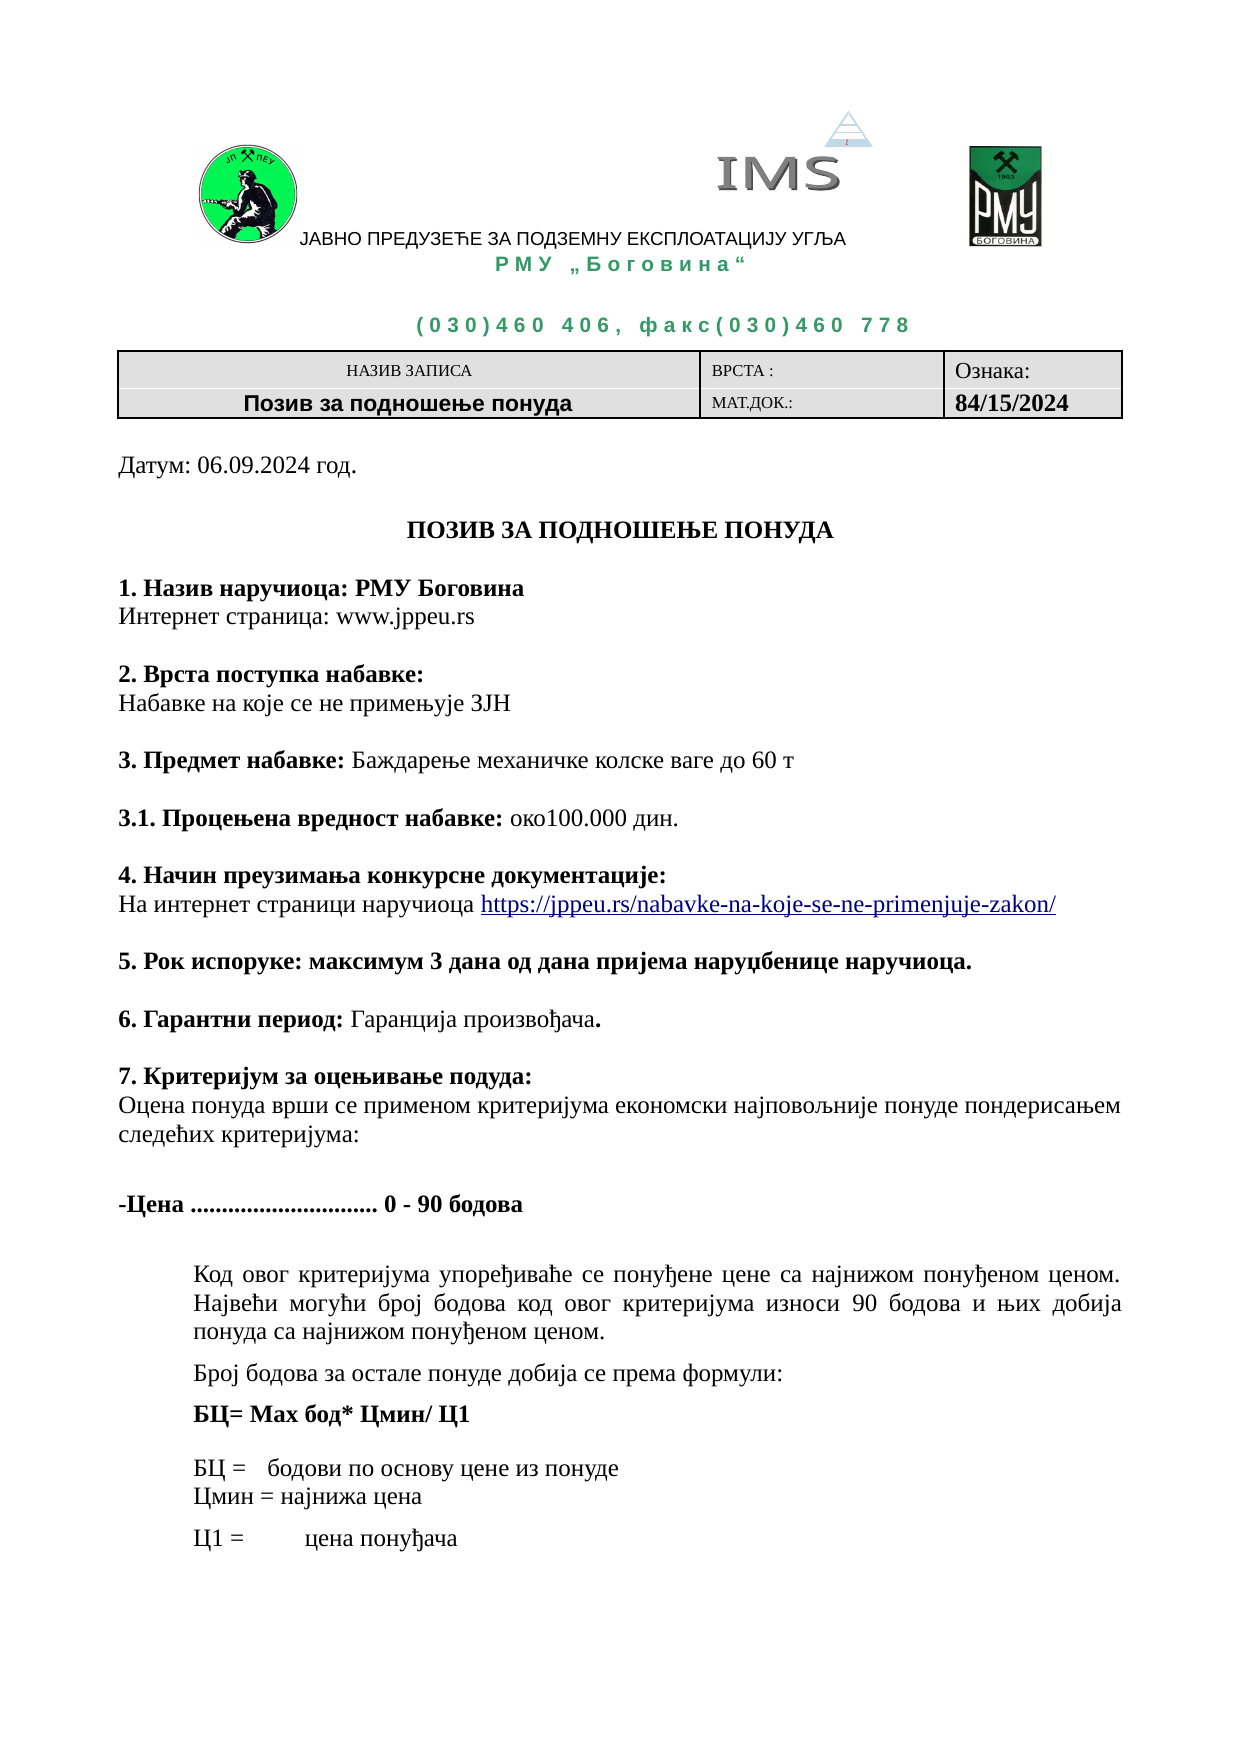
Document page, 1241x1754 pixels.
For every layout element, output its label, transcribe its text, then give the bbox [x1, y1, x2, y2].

text Број бодова за остале понуде добија се према формули: [193, 1358, 1122, 1386]
picture [969, 146, 1042, 247]
text ПОЗИВ ЗА ПОДНОШЕЊЕ ПОНУДА [118, 515, 1122, 544]
text Набавке на које се не примењује ЗЈН [118, 688, 1122, 716]
table_cell 84/15/2024 [945, 389, 1121, 417]
text Цмин = најнижа цена [193, 1481, 1122, 1510]
text Оцена понуда врши се применом критеријума економски најповољније понуде пондерисањем следећих критеријума: [118, 1090, 1122, 1148]
table_header ВРСТА : [701, 352, 943, 388]
text Интернет страница: www.jppeu.rs [118, 601, 1122, 630]
text На интернет страници наручиоца https://jppeu.rs/nabavke-na-koje-se-ne-primenjuje-zakon/ [118, 889, 1122, 918]
text 7. Критеријум за оцењивање подуда: [118, 1061, 1122, 1090]
text 1. Назив наручиоца: РМУ Боговина [118, 573, 1122, 601]
text 3. Предмет набавке: Баждарење механичке колске ваге до 60 т [118, 745, 1122, 774]
table_header НАЗИВ ЗАПИСА [119, 352, 699, 388]
text 2. Врста поступка набавке: [118, 659, 1122, 688]
text Ц1 = цена понуђача [193, 1523, 1122, 1551]
text БЦ= Маx бод* Цмин/ Ц1 [193, 1399, 1122, 1428]
text Код овог критеријума упоређиваће се понуђене цене са најнижом понуђеном ценом. Највећи могући број бодова код овог критеријума износи 90 бодова и њих добија понуда са најнижом понуђеном ценом. [193, 1259, 1122, 1345]
table_header Ознака: [945, 352, 1121, 388]
table_cell МАТ.ДОК.: [701, 389, 943, 417]
text 3.1. Процењена вредност набавке: око100.000 дин. [118, 803, 1122, 831]
text ЈАВНО ПРЕДУЗЕЋЕ ЗА ПОДЗЕМНУ ЕКСПЛОАТАЦИЈУ УГЉА РМУ „Боговина“ [118, 143, 1122, 276]
table_cell Позив за подношење понуда [119, 389, 699, 417]
text БЦ = бодови по основу цене из понуде [193, 1453, 1122, 1481]
text 6. Гарантни период: Гаранција произвођача. [118, 1004, 1122, 1033]
text Датум: 06.09.2024 год. [118, 448, 1122, 479]
text 5. Рок испоруке: максимум 3 дана од дана пријема наруџбенице наручиоца. [118, 946, 1122, 975]
text 4. Начин преузимања конкурсне документације: [118, 860, 1122, 889]
picture [198, 144, 298, 244]
text -Цена .............................. 0 - 90 бодова [118, 1189, 1122, 1218]
text (030)460 406, факс(030)460 778 [118, 313, 1122, 337]
